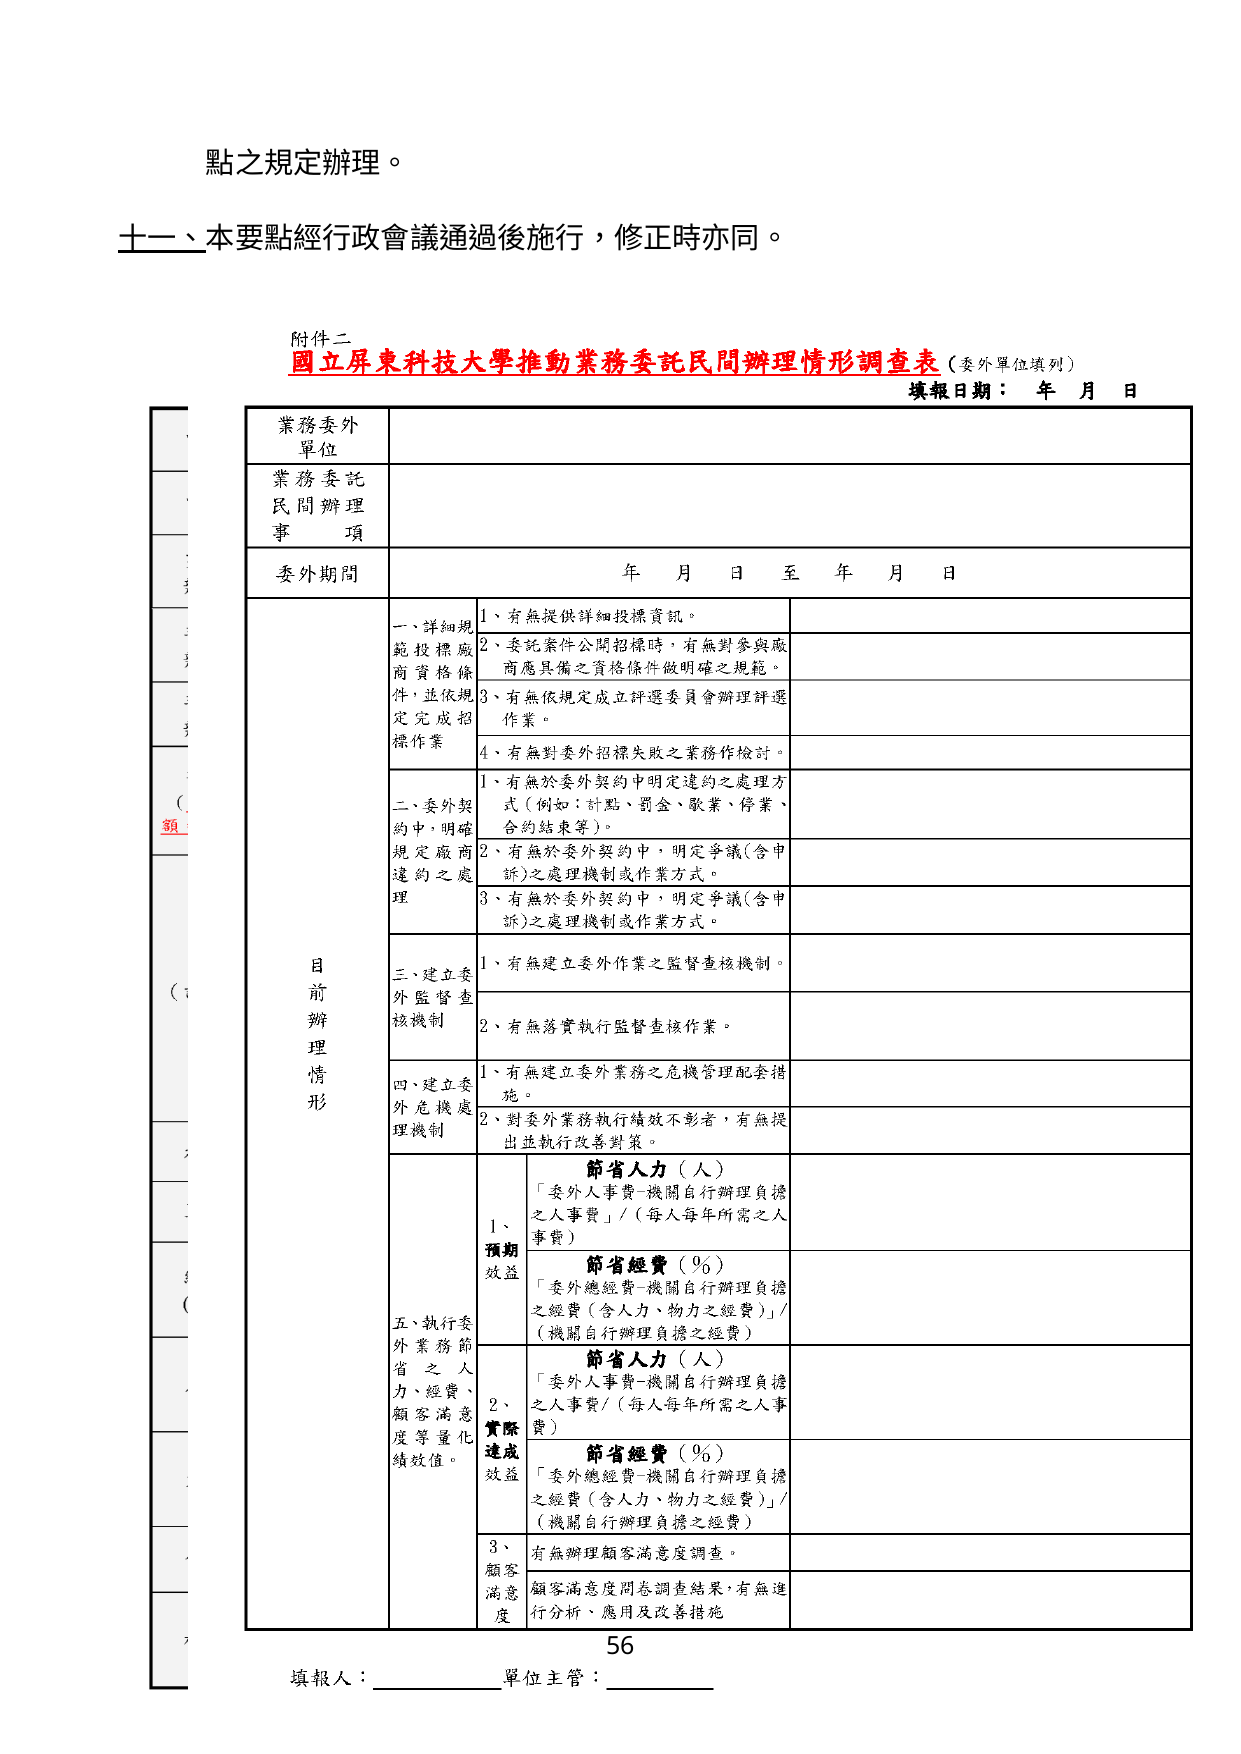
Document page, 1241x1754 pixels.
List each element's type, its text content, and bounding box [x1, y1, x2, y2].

picture [70, 275, 1240, 1754]
text 十一、本要點經行政會議通過後施行，修正時亦同。 [118, 198, 1122, 273]
text 點之規定辦理。 [118, 123, 1122, 198]
